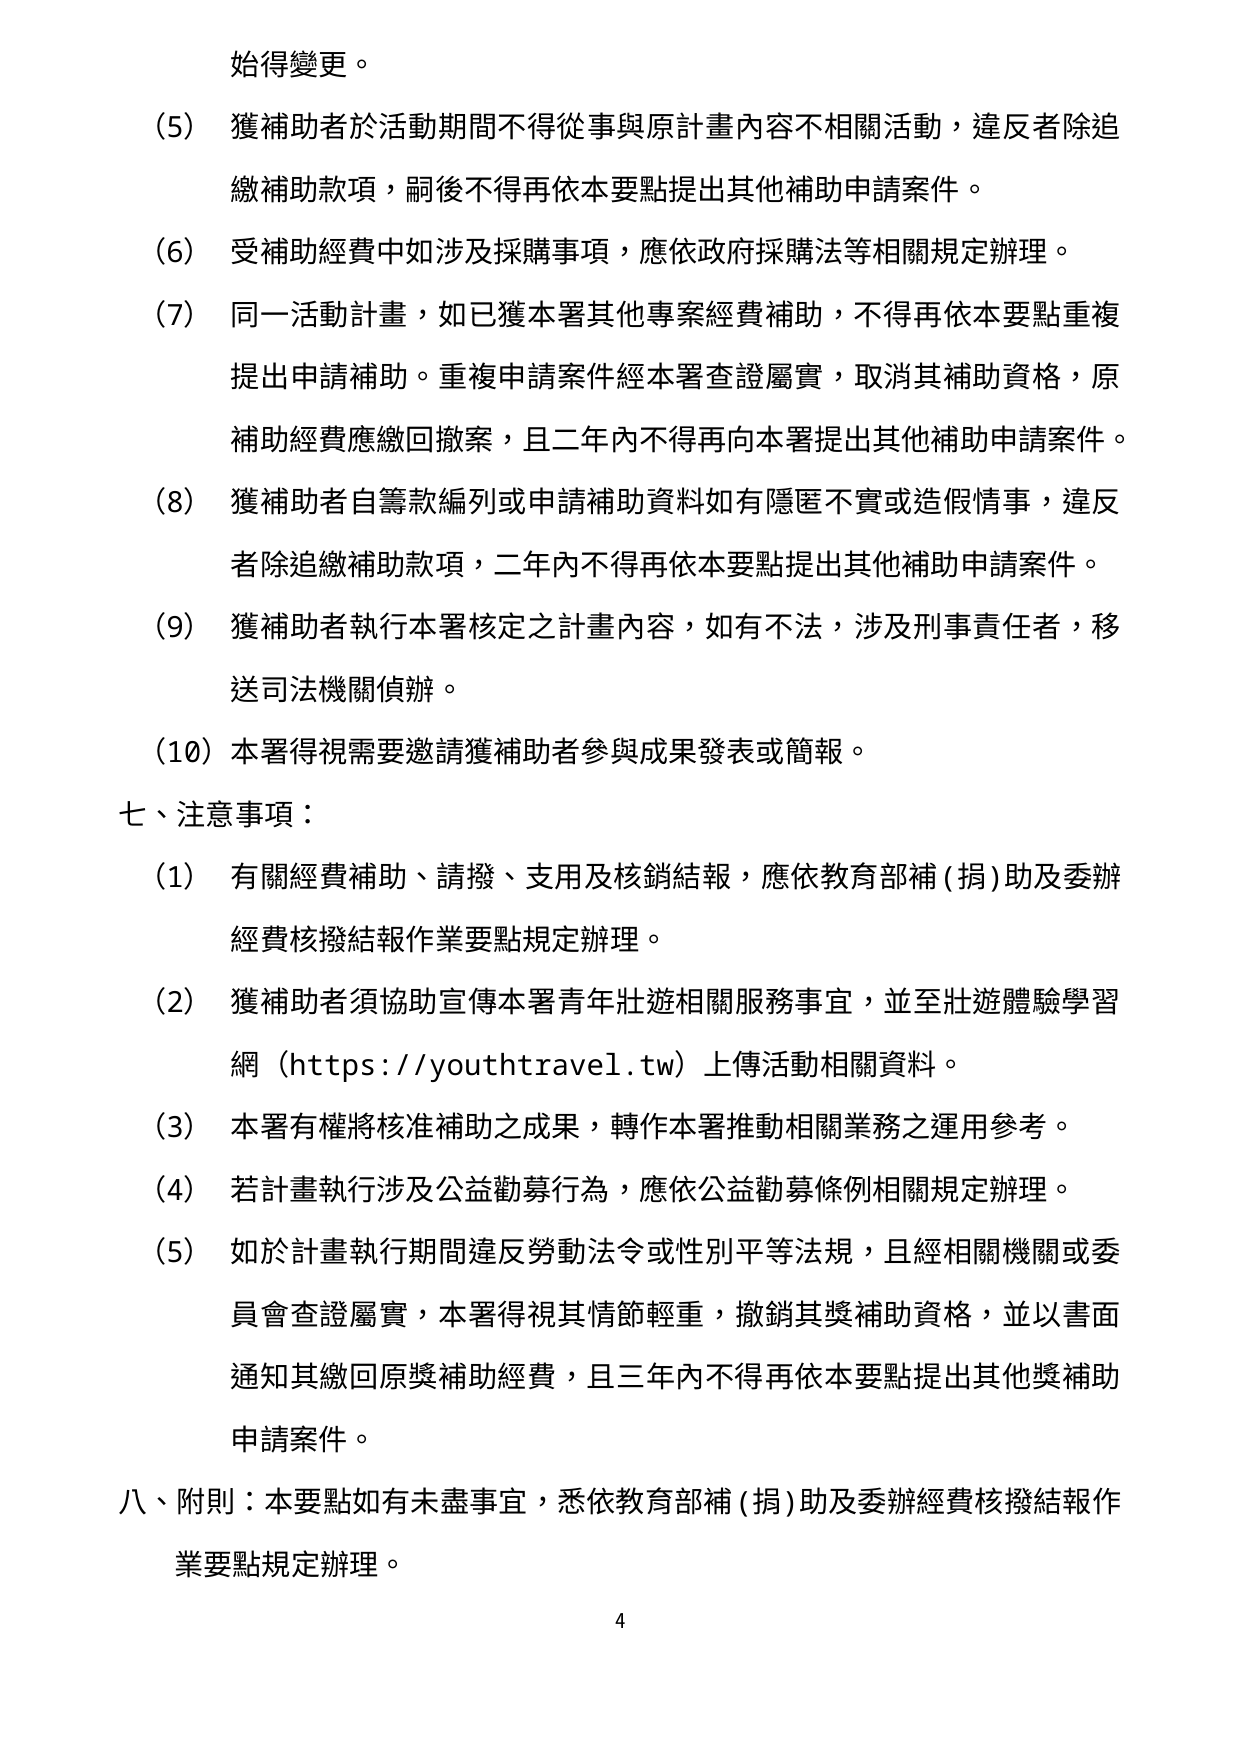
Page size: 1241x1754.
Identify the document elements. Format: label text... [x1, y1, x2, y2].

list 同一活動計畫，如已獲本署其他專案經費補助，不得再依本要點重複提出申請補助。重複申請案件經本署查證屬實，取消其補助資格，原補助經費應繳回撤案，且二年內不得再向本署提出其他補助申請案件。 [137, 271, 1122, 458]
list 本署有權將核准補助之成果，轉作本署推動相關業務之運用參考。 [137, 1083, 1122, 1146]
text 八、附則：本要點如有未盡事宜，悉依教育部補(捐)助及委辦經費核撥結報作業要點規定辦理。 [118, 1458, 1122, 1583]
list 本署得視需要邀請獲補助者參與成果發表或簡報。 [137, 708, 1122, 771]
list 獲補助者須協助宣傳本署青年壯遊相關服務事宜，並至壯遊體驗學習網（https://youthtravel.tw）上傳活動相關資料。 [137, 958, 1122, 1083]
list 若計畫執行涉及公益勸募行為，應依公益勸募條例相關規定辦理。 [137, 1146, 1122, 1208]
text 七、注意事項： [118, 771, 1122, 833]
list 有關經費補助、請撥、支用及核銷結報，應依教育部補(捐)助及委辦經費核撥結報作業要點規定辦理。 [137, 833, 1122, 958]
list 如於計畫執行期間違反勞動法令或性別平等法規，且經相關機關或委員會查證屬實，本署得視其情節輕重，撤銷其獎補助資格，並以書面通知其繳回原獎補助經費，且三年內不得再依本要點提出其他獎補助申請案件。 [137, 1208, 1122, 1458]
list 受補助經費中如涉及採購事項，應依政府採購法等相關規定辦理。 [137, 208, 1122, 271]
list 獲補助者自籌款編列或申請補助資料如有隱匿不實或造假情事，違反者除追繳補助款項，二年內不得再依本要點提出其他補助申請案件。 [137, 458, 1122, 583]
list 獲補助者於活動期間不得從事與原計畫內容不相關活動，違反者除追繳補助款項，嗣後不得再依本要點提出其他補助申請案件。 [137, 83, 1122, 208]
list 獲補助者執行本署核定之計畫內容，如有不法，涉及刑事責任者，移送司法機關偵辦。 [137, 583, 1122, 708]
list 始得變更。 [137, 21, 1122, 83]
